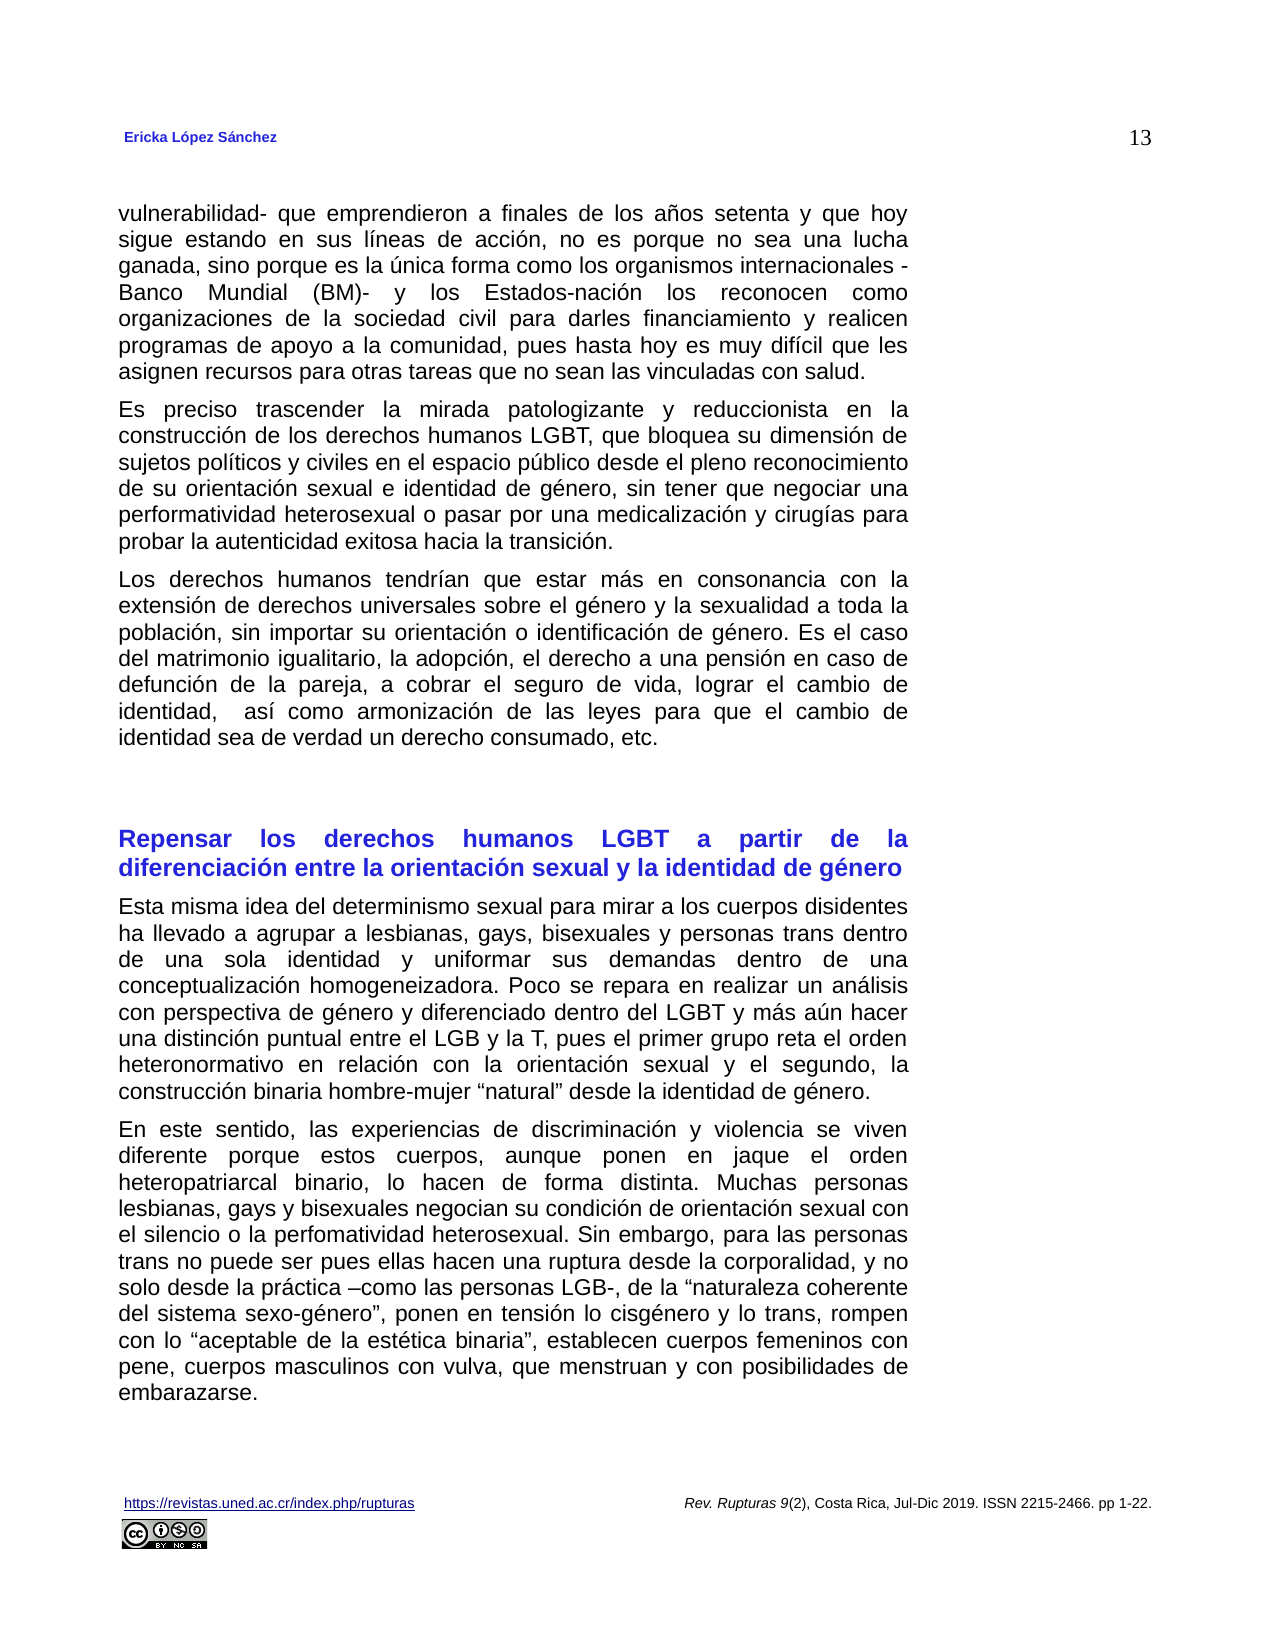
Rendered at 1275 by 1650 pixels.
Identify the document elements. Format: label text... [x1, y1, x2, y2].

text Esta misma idea del determinismo sexual para mirar a los cuerpos disidentes ha llevado a agrupar a lesbianas, gays, bisexuales y personas trans dentro de una sola identidad y uniformar sus demandas dentro de una conceptualización homogeneizadora. Poco se repara en realizar un análisis con perspectiva de género y diferenciado dentro del LGBT y más aún hacer una distinción puntual entre el LGB y la T, pues el primer grupo reta el orden heteronormativo en relación con la orientación sexual y el segundo, la construcción binaria hombre-mujer “natural” desde la identidad de género. [118, 893, 909, 1104]
picture [121, 1519, 208, 1549]
text Los derechos humanos tendrían que estar más en consonancia con la extensión de derechos universales sobre el género y la sexualidad a toda la población, sin importar su orientación o identificación de género. Es el caso del matrimonio igualitario, la adopción, el derecho a una pensión en caso de defunción de la pareja, a cobrar el seguro de vida, lograr el cambio de identidad, así como armonización de las leyes para que el cambio de identidad sea de verdad un derecho consumado, etc. [118, 566, 909, 750]
subtitle Repensar los derechos humanos LGBT a partir de la diferenciación entre la orientación sexual y la identidad de género [118, 824, 909, 881]
text Es preciso trascender la mirada patologizante y reduccionista en la construcción de los derechos humanos LGBT, que bloquea su dimensión de sujetos políticos y civiles en el espacio público desde el pleno reconocimiento de su orientación sexual e identidad de género, sin tener que negociar una performatividad heterosexual o pasar por una medicalización y cirugías para probar la autenticidad exitosa hacia la transición. [118, 396, 909, 554]
text En este sentido, las experiencias de discriminación y violencia se viven diferente porque estos cuerpos, aunque ponen en jaque el orden heteropatriarcal binario, lo hacen de forma distinta. Muchas personas lesbianas, gays y bisexuales negocian su condición de orientación sexual con el silencio o la perfomatividad heterosexual. Sin embargo, para las personas trans no puede ser pues ellas hacen una ruptura desde la corporalidad, y no solo desde la práctica –como las personas LGB-, de la “naturaleza coherente del sistema sexo-género”, ponen en tensión lo cisgénero y lo trans, rompen con lo “aceptable de la estética binaria”, establecen cuerpos femeninos con pene, cuerpos masculinos con vulva, que menstruan y con posibilidades de embarazarse. [118, 1116, 909, 1406]
text vulnerabilidad- que emprendieron a finales de los años setenta y que hoy sigue estando en sus líneas de acción, no es porque no sea una lucha ganada, sino porque es la única forma como los organismos internacionales -Banco Mundial (BM)- y los Estados-nación los reconocen como organizaciones de la sociedad civil para darles financiamiento y realicen programas de apoyo a la comunidad, pues hasta hoy es muy difícil que les asignen recursos para otras tareas que no sean las vinculadas con salud. [118, 200, 909, 384]
